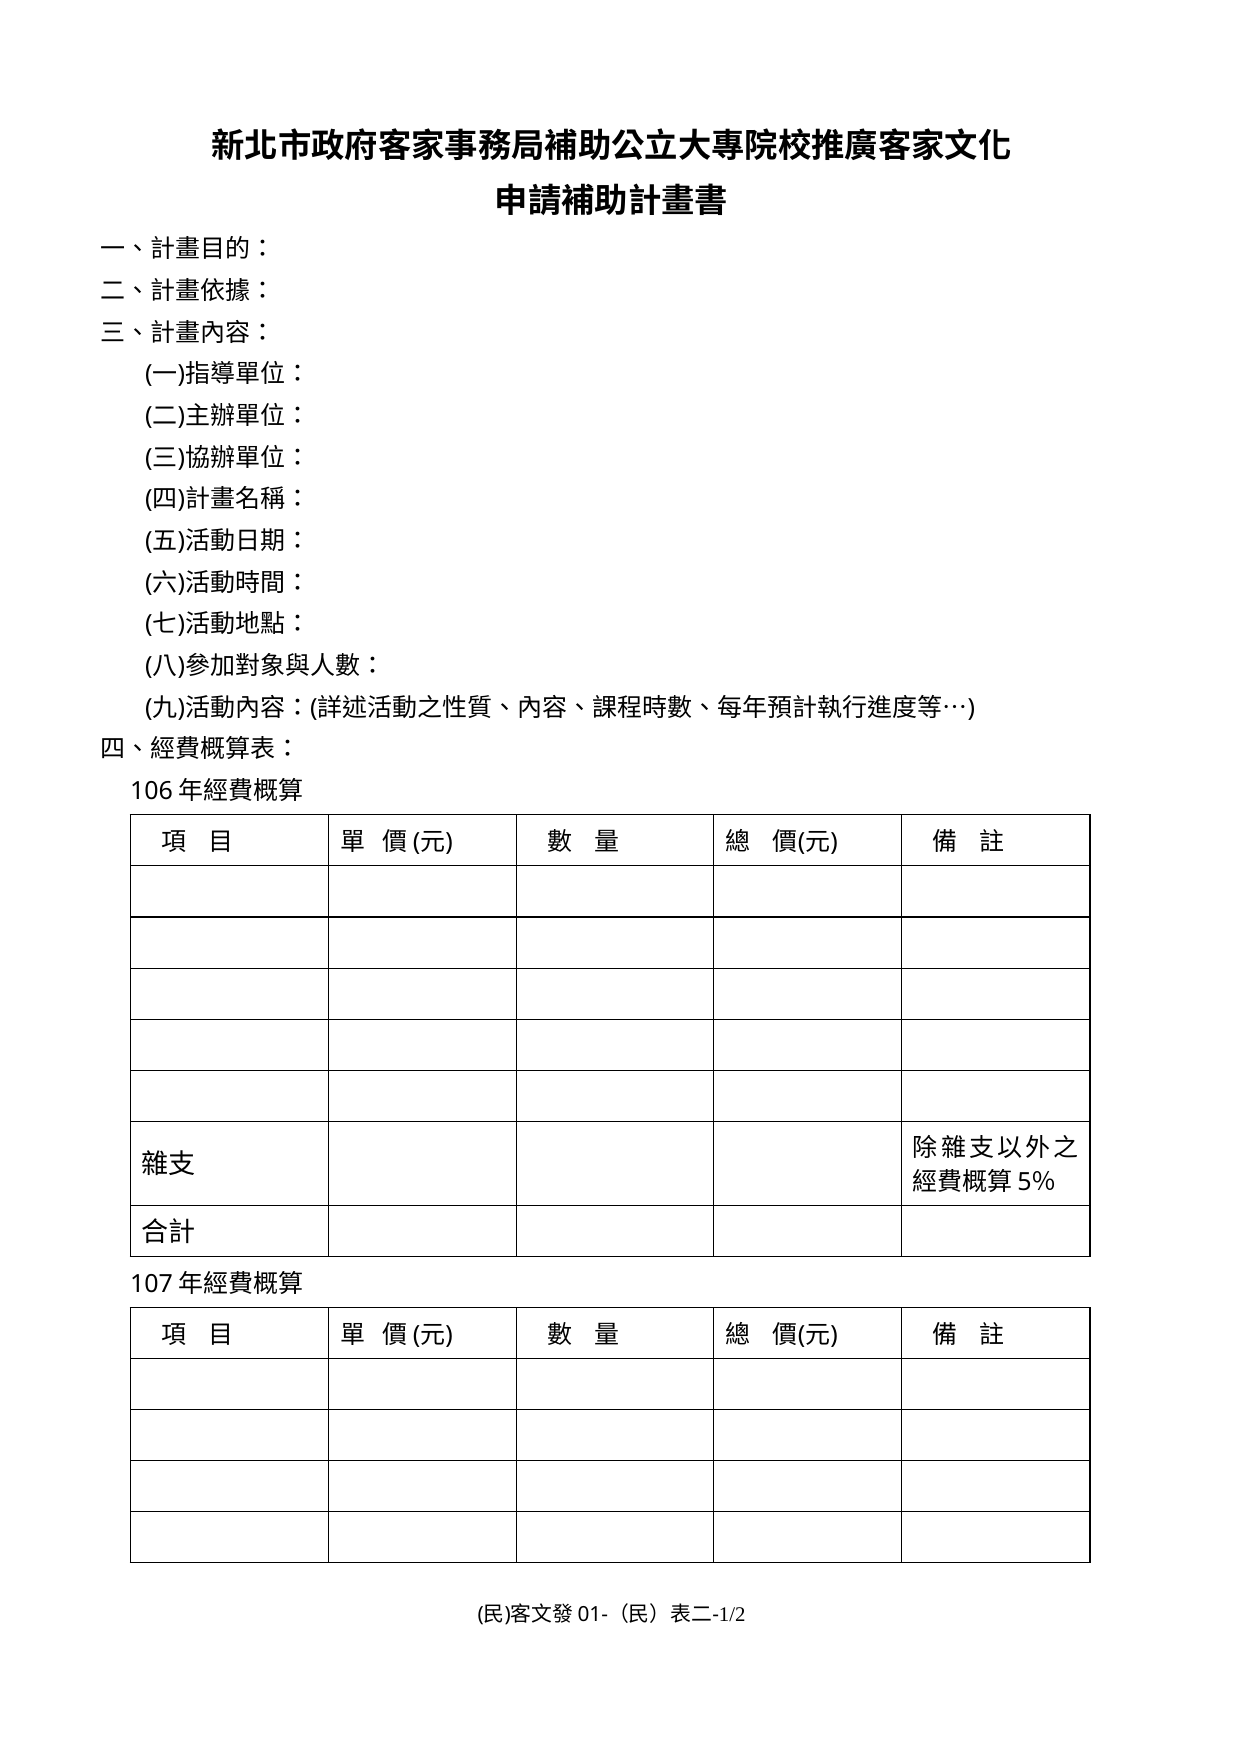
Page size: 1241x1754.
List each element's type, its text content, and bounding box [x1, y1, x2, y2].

table_cell [131, 969, 328, 1018]
table_cell [902, 1461, 1089, 1511]
table_header 總 價(元) [714, 1308, 901, 1358]
table_cell [902, 918, 1089, 967]
table_cell [714, 1071, 901, 1121]
table_cell [902, 1206, 1089, 1256]
table_cell [517, 1410, 713, 1460]
text 四、經費概算表： [100, 731, 1122, 764]
table_header 單 價 (元) [329, 815, 516, 865]
table_cell [329, 866, 516, 916]
table_cell [714, 1461, 901, 1511]
text (一)指導單位： [100, 356, 1122, 389]
table_cell [517, 866, 713, 916]
table_cell [902, 1410, 1089, 1460]
table_cell [131, 1410, 328, 1460]
text (五)活動日期： [100, 523, 1122, 556]
table_cell [517, 1359, 713, 1409]
text (八)參加對象與人數： [100, 648, 1122, 681]
text (九)活動內容：(詳述活動之性質、內容、課程時數、每年預計執行進度等…) [100, 689, 1122, 723]
text (三)協辦單位： [100, 439, 1122, 473]
table_cell [517, 1512, 713, 1562]
table_cell [902, 1512, 1089, 1562]
table_cell 雜支 [131, 1122, 328, 1205]
table_cell [714, 1359, 901, 1409]
table_cell [714, 969, 901, 1018]
table_cell [902, 1020, 1089, 1069]
table_cell [517, 1206, 713, 1256]
table_cell [329, 1512, 516, 1562]
table_header 總 價(元) [714, 815, 901, 865]
table_cell [131, 866, 328, 916]
table_cell [714, 1122, 901, 1205]
table_cell [329, 1359, 516, 1409]
table_cell [902, 969, 1089, 1018]
table_header 數 量 [517, 815, 713, 865]
table_cell [517, 918, 713, 967]
text 三、計畫內容： [100, 314, 1122, 348]
table_header 項 目 [131, 1308, 328, 1358]
table_header 備 註 [902, 815, 1089, 865]
table_cell [329, 1410, 516, 1460]
table_cell [517, 1461, 713, 1511]
text 申請補助計畫書 [100, 173, 1122, 223]
table_cell 除雜支以外之經費概算5％ [902, 1122, 1089, 1205]
table_header 數 量 [517, 1308, 713, 1358]
table_cell 合計 [131, 1206, 328, 1256]
table_cell [329, 1461, 516, 1511]
table_cell [131, 1512, 328, 1562]
text (七)活動地點： [100, 606, 1122, 639]
table_cell [714, 1206, 901, 1256]
table_cell [714, 918, 901, 967]
table_cell [902, 866, 1089, 916]
text 106年經費概算 [100, 773, 1122, 806]
table_cell [131, 918, 328, 967]
text 一、計畫目的： [100, 231, 1122, 264]
text (四)計畫名稱： [100, 481, 1122, 514]
table_cell [131, 1461, 328, 1511]
table_cell [517, 969, 713, 1018]
table_cell [714, 1020, 901, 1069]
table_cell [517, 1020, 713, 1069]
table_cell [329, 1020, 516, 1069]
table_cell [714, 1410, 901, 1460]
table_cell [131, 1071, 328, 1121]
text (六)活動時間： [100, 564, 1122, 598]
table_cell [329, 1071, 516, 1121]
table_cell [131, 1020, 328, 1069]
table_cell [329, 1206, 516, 1256]
table_cell [517, 1122, 713, 1205]
table_header 單 價 (元) [329, 1308, 516, 1358]
text (二)主辦單位： [100, 398, 1122, 431]
text 二、計畫依據： [100, 273, 1122, 306]
text 107年經費概算 [100, 1265, 1122, 1299]
table_cell [714, 1512, 901, 1562]
table_cell [329, 1122, 516, 1205]
text 新北市政府客家事務局補助公立大專院校推廣客家文化 [100, 117, 1122, 167]
table_cell [329, 918, 516, 967]
table_cell [517, 1071, 713, 1121]
table_cell [131, 1359, 328, 1409]
table_header 項 目 [131, 815, 328, 865]
table_cell [902, 1359, 1089, 1409]
table_header 備 註 [902, 1308, 1089, 1358]
table_cell [329, 969, 516, 1018]
table_cell [902, 1071, 1089, 1121]
table_cell [714, 866, 901, 916]
